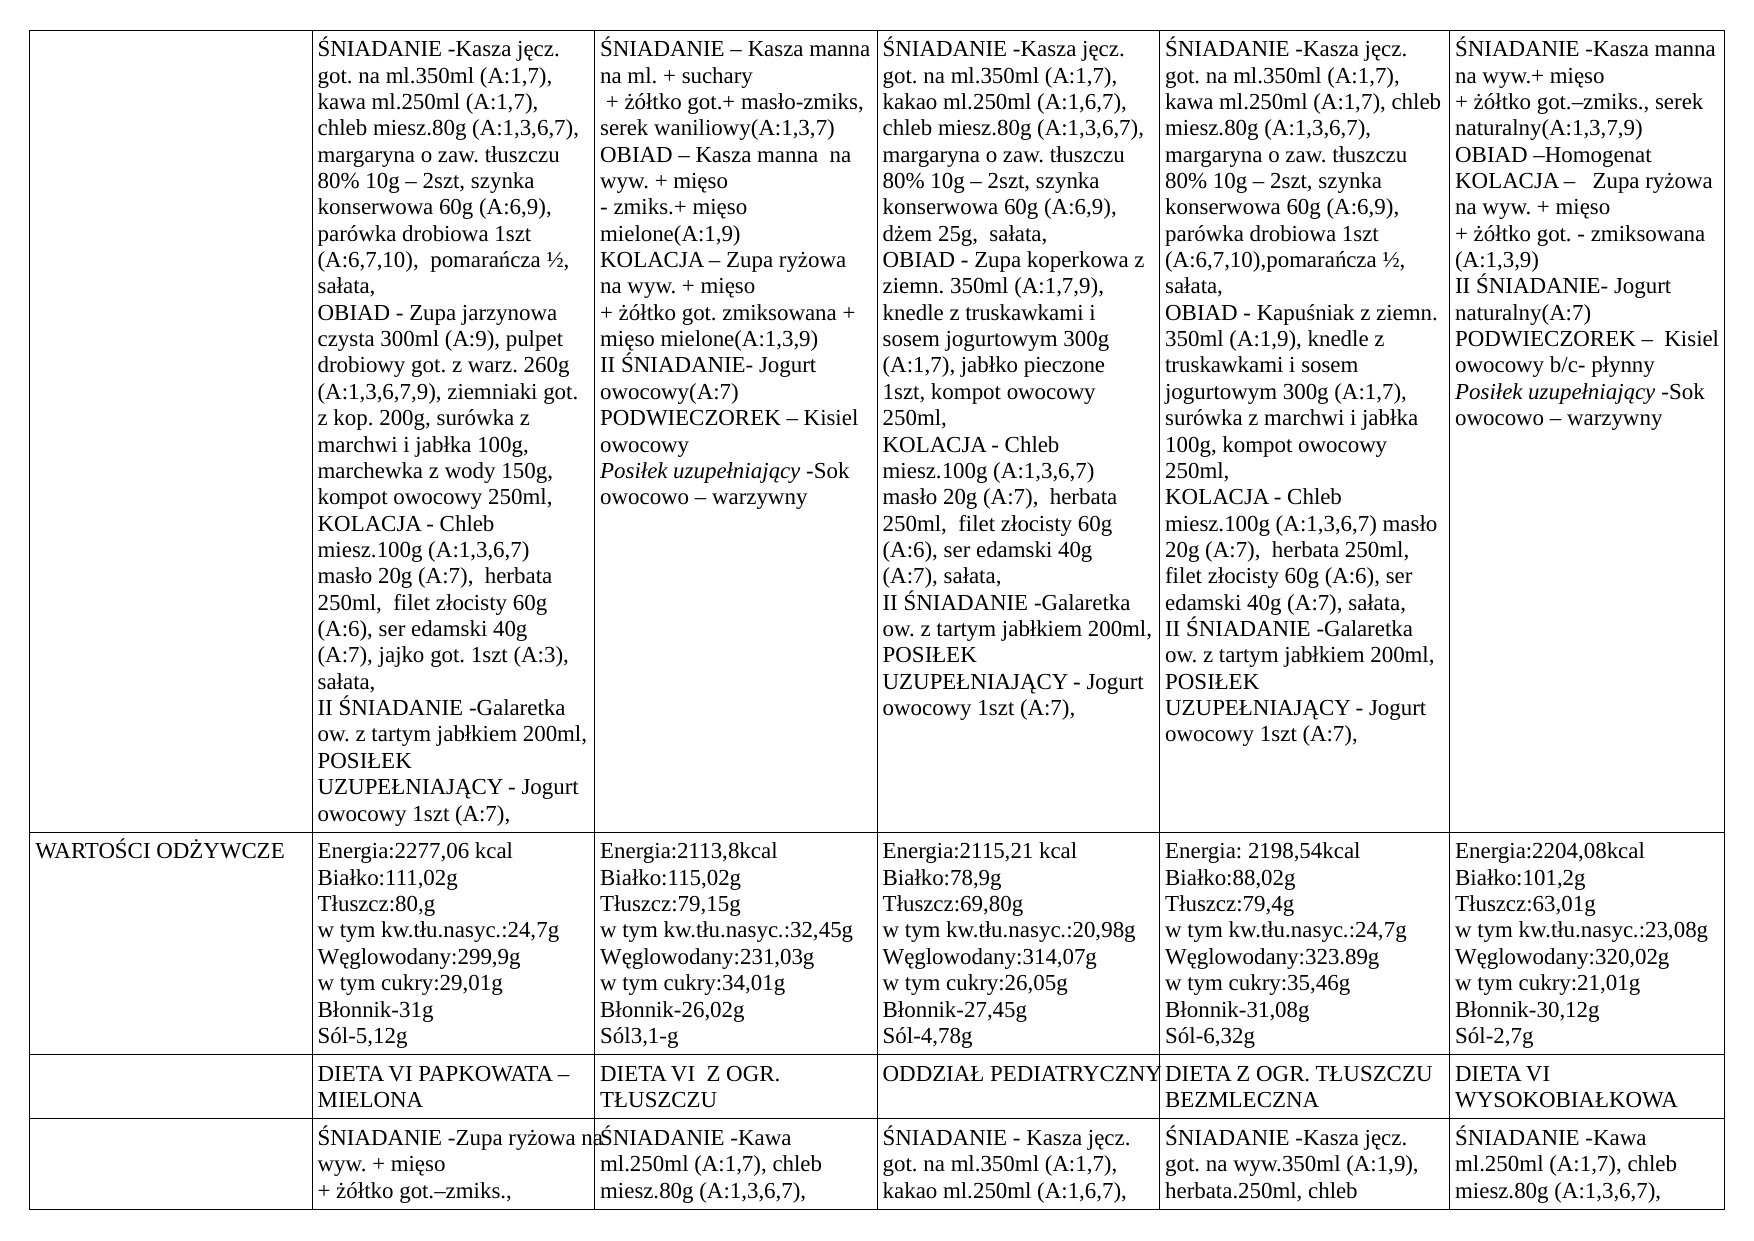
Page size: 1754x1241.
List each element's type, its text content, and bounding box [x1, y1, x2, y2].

table_cell ŚNIADANIE - Kasza jęcz. got. na ml.350ml (A:1,7), kakao ml.250ml (A:1,6,7), [878, 1119, 1159, 1209]
table_cell ŚNIADANIE -Kawa ml.250ml (A:1,7), chleb miesz.80g (A:1,3,6,7), [1450, 1119, 1724, 1209]
table_cell ŚNIADANIE – Kasza manna na ml. + suchary + żółtko got.+ masło-zmiks, serek waniliowy(A:1,3,7) OBIAD – Kasza manna na wyw. + mięso - zmiks.+ mięso mielone(A:1,9) KOLACJA – Zupa ryżowa na wyw. + mięso + żółtko got. zmiksowana + mięso mielone(A:1,3,9) II ŚNIADANIE- Jogurt owocowy(A:7) PODWIECZOREK – Kisiel owocowy Posiłek uzupełniający -Sok owocowo – warzywny [595, 31, 877, 832]
table_cell ŚNIADANIE -Kasza jęcz. got. na ml.350ml (A:1,7), kawa ml.250ml (A:1,7), chleb miesz.80g (A:1,3,6,7), margaryna o zaw. tłuszczu 80% 10g – 2szt, szynka konserwowa 60g (A:6,9), parówka drobiowa 1szt (A:6,7,10), pomarańcza ½, sałata, OBIAD - Zupa jarzynowa czysta 300ml (A:9), pulpet drobiowy got. z warz. 260g (A:1,3,6,7,9), ziemniaki got. z kop. 200g, surówka z marchwi i jabłka 100g, marchewka z wody 150g, kompot owocowy 250ml, KOLACJA - Chleb miesz.100g (A:1,3,6,7) masło 20g (A:7), herbata 250ml, filet złocisty 60g (A:6), ser edamski 40g (A:7), jajko got. 1szt (A:3), sałata, II ŚNIADANIE -Galaretka ow. z tartym jabłkiem 200ml, POSIŁEK UZUPEŁNIAJĄCY - Jogurt owocowy 1szt (A:7), [313, 31, 594, 832]
table_cell DIETA VI WYSOKOBIAŁKOWA [1450, 1055, 1724, 1118]
table_cell DIETA Z OGR. TŁUSZCZU BEZMLECZNA [1160, 1055, 1449, 1118]
table_cell ODDZIAŁ PEDIATRYCZNY [878, 1055, 1159, 1118]
table_cell WARTOŚCI ODŻYWCZE [30, 833, 312, 1054]
table_cell DIETA VI PAPKOWATA – MIELONA [313, 1055, 594, 1118]
table_cell Energia:2115,21 kcal Białko:78,9g Tłuszcz:69,80g w tym kw.tłu.nasyc.:20,98g Węglowodany:314,07g w tym cukry:26,05g Błonnik-27,45g Sól-4,78g [878, 833, 1159, 1054]
table_cell ŚNIADANIE -Kasza jęcz. got. na ml.350ml (A:1,7), kawa ml.250ml (A:1,7), chleb miesz.80g (A:1,3,6,7), margaryna o zaw. tłuszczu 80% 10g – 2szt, szynka konserwowa 60g (A:6,9), parówka drobiowa 1szt (A:6,7,10),pomarańcza ½, sałata, OBIAD - Kapuśniak z ziemn. 350ml (A:1,9), knedle z truskawkami i sosem jogurtowym 300g (A:1,7), surówka z marchwi i jabłka 100g, kompot owocowy 250ml, KOLACJA - Chleb miesz.100g (A:1,3,6,7) masło 20g (A:7), herbata 250ml, filet złocisty 60g (A:6), ser edamski 40g (A:7), sałata, II ŚNIADANIE -Galaretka ow. z tartym jabłkiem 200ml, POSIŁEK UZUPEŁNIAJĄCY - Jogurt owocowy 1szt (A:7), [1160, 31, 1449, 832]
table_cell Energia:2277,06 kcal Białko:111,02g Tłuszcz:80,g w tym kw.tłu.nasyc.:24,7g Węglowodany:299,9g w tym cukry:29,01g Błonnik-31g Sól-5,12g [313, 833, 594, 1054]
table_cell ŚNIADANIE -Kawa ml.250ml (A:1,7), chleb miesz.80g (A:1,3,6,7), margaryna o zaw. tłuszczu 80% 10g – 1szt, szynka konserwowa 60g (A:6,9), serek kanapkowy mini 30g (A:7), sałata, OBIAD - Zupa jarzynowa czysta 300ml (A:9), pulpet drobiowy got. z warz. 110g (A:1,3,6,7,9), ziemniaki got. z kop. 200g, surówka z marchwi i jabłka 100g, kompot owocowy b/c 250ml, KOLACJA - Chleb miesz.100g (A:1,3,6,7) masło 10g (A:7), herbata 250ml, filet złocisty 60g (A:6), sałata, II ŚNIADANIE -Kalafior i brokuł got. 150g PODWIECZOREK - Jabłko pieczone 1szt, POSIŁEK UZUPEŁNIAJĄCY – Jogurt naturalny 1szt (A:7) [595, 1119, 877, 1209]
table_cell ŚNIADANIE -Zupa ryżowa na wyw. + mięso + żółtko got.–zmiks., serek naturalny, (A:3,7,9) OBIAD – Kasza manna na wyw. + mięso - zmiks.+ mięso mielone(A:1,9) KOLACJA – Zupa ryżowa na wyw. + mięso + żółtko got. -zmiks. + mięso mielone(A:3,9) II ŚNIADANIE- Jogurt naturalny (A:7) PODWIECZOREK – Kisiel owocowy b/c Posiłek uzupełniający -Sok owocowo – warzywny [313, 1119, 594, 1209]
table_cell ŚNIADANIE -Kasza jęcz. got. na wyw.350ml (A:1,9), herbata.250ml, chleb [1160, 1119, 1449, 1209]
table_cell [30, 31, 312, 832]
table_cell Energia:2204,08kcal Białko:101,2g Tłuszcz:63,01g w tym kw.tłu.nasyc.:23,08g Węglowodany:320,02g w tym cukry:21,01g Błonnik-30,12g Sól-2,7g [1450, 833, 1724, 1054]
table_cell ŚNIADANIE -Kasza manna na wyw.+ mięso + żółtko got.–zmiks., serek naturalny(A:1,3,7,9) OBIAD –Homogenat KOLACJA – Zupa ryżowa na wyw. + mięso + żółtko got. - zmiksowana (A:1,3,9) II ŚNIADANIE- Jogurt naturalny(A:7) PODWIECZOREK – Kisiel owocowy b/c- płynny Posiłek uzupełniający -Sok owocowo – warzywny [1450, 31, 1724, 832]
table_cell DIETA VI Z OGR. TŁUSZCZU [595, 1055, 877, 1118]
table_cell [30, 1119, 312, 1209]
table_cell Energia: 2198,54kcal Białko:88,02g Tłuszcz:79,4g w tym kw.tłu.nasyc.:24,7g Węglowodany:323.89g w tym cukry:35,46g Błonnik-31,08g Sól-6,32g [1160, 833, 1449, 1054]
table_cell [30, 1055, 312, 1118]
table_cell Energia:2113,8kcal Białko:115,02g Tłuszcz:79,15g w tym kw.tłu.nasyc.:32,45g Węglowodany:231,03g w tym cukry:34,01g Błonnik-26,02g Sól3,1-g [595, 833, 877, 1054]
table_cell ŚNIADANIE -Kasza jęcz. got. na ml.350ml (A:1,7), kakao ml.250ml (A:1,6,7), chleb miesz.80g (A:1,3,6,7), margaryna o zaw. tłuszczu 80% 10g – 2szt, szynka konserwowa 60g (A:6,9), dżem 25g, sałata, OBIAD - Zupa koperkowa z ziemn. 350ml (A:1,7,9), knedle z truskawkami i sosem jogurtowym 300g (A:1,7), jabłko pieczone 1szt, kompot owocowy 250ml, KOLACJA - Chleb miesz.100g (A:1,3,6,7) masło 20g (A:7), herbata 250ml, filet złocisty 60g (A:6), ser edamski 40g (A:7), sałata, II ŚNIADANIE -Galaretka ow. z tartym jabłkiem 200ml, POSIŁEK UZUPEŁNIAJĄCY - Jogurt owocowy 1szt (A:7), [878, 31, 1159, 832]
